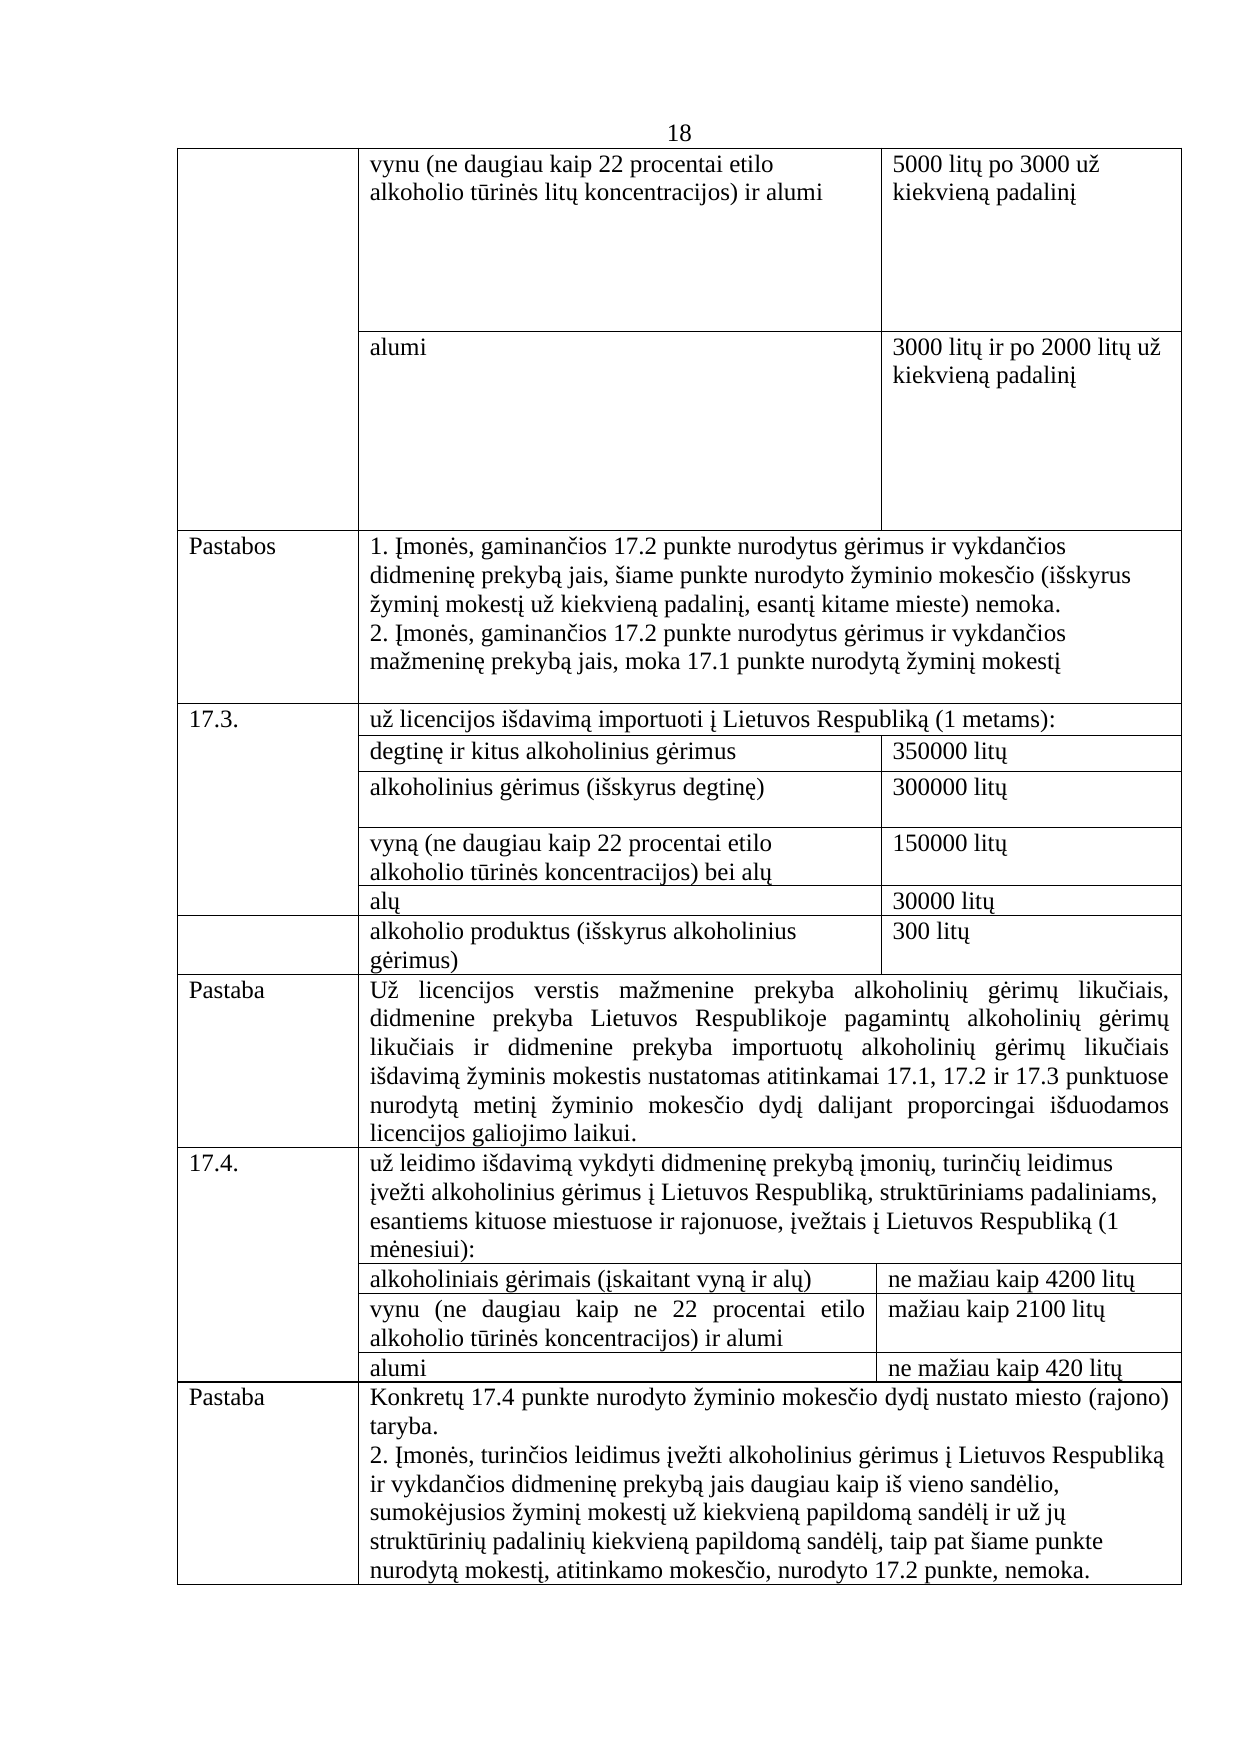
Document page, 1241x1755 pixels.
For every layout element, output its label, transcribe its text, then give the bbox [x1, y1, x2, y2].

table_cell [178, 149, 358, 530]
table_cell 5000 litų po 3000 už kiekvieną padalinį [882, 149, 1181, 331]
table_cell 3000 litų ir po 2000 litų už kiekvieną padalinį [882, 332, 1181, 530]
table_cell mažiau kaip 2100 litų [877, 1294, 1181, 1352]
table_cell Už licencijos verstis mažmenine prekyba alkoholinių gėrimų likučiais, didmenine prekyba Lietuvos Respublikoje pagamintų alkoholinių gėrimų likučiais ir didmenine prekyba importuotų alkoholinių gėrimų likučiais išdavimą žyminis mokestis nustatomas atitinkamai 17.1, 17.2 ir 17.3 punktuose nurodytą metinį žyminio mokesčio dydį dalijant proporcingai išduodamos licencijos galiojimo laikui. [359, 975, 1181, 1147]
table_cell 150000 litų [882, 828, 1181, 885]
table_cell alumi [359, 332, 881, 530]
table_cell Pastabos [178, 531, 358, 703]
table_cell Pastaba [178, 1383, 358, 1584]
table_cell alumi [359, 1353, 876, 1381]
table_cell [178, 916, 358, 974]
table_cell alkoholio produktus (išskyrus alkoholinius gėrimus) [359, 916, 881, 974]
table_cell vyną (ne daugiau kaip 22 procentai etilo alkoholio tūrinės koncentracijos) bei alų [359, 828, 881, 885]
table_cell Pastaba [178, 975, 358, 1147]
table_cell 1. Įmonės, gaminančios 17.2 punkte nurodytus gėrimus ir vykdančios didmeninę prekybą jais, šiame punkte nurodyto žyminio mokesčio (išskyrus žyminį mokestį už kiekvieną padalinį, esantį kitame mieste) nemoka. 2. Įmonės, gaminančios 17.2 punkte nurodytus gėrimus ir vykdančios mažmeninę prekybą jais, moka 17.1 punkte nurodytą žyminį mokestį [359, 531, 1181, 703]
table_cell 300 litų [882, 916, 1181, 974]
table_cell ne mažiau kaip 4200 litų [877, 1264, 1181, 1293]
table_cell vynu (ne daugiau kaip ne 22 procentai etilo alkoholio tūrinės koncentracijos) ir alumi [359, 1294, 876, 1352]
table_cell už leidimo išdavimą vykdyti didmeninę prekybą įmonių, turinčių leidimus įvežti alkoholinius gėrimus į Lietuvos Respubliką, struktūriniams padaliniams, esantiems kituose miestuose ir rajonuose, įvežtais į Lietuvos Respubliką (1 mėnesiui): [359, 1148, 1181, 1263]
table_cell alkoholiniais gėrimais (įskaitant vyną ir alų) [359, 1264, 876, 1293]
table_cell ne mažiau kaip 420 litų [877, 1353, 1181, 1381]
table_cell 350000 litų [882, 736, 1181, 771]
table_cell alkoholinius gėrimus (išskyrus degtinę) [359, 772, 881, 827]
table_cell 30000 litų [882, 886, 1181, 915]
table_cell vynu (ne daugiau kaip 22 procentai etilo alkoholio tūrinės litų koncentracijos) ir alumi [359, 149, 881, 331]
table_cell 17.4. [178, 1148, 358, 1381]
table_cell 300000 litų [882, 772, 1181, 827]
table_cell 17.3. [178, 704, 358, 915]
table_cell degtinę ir kitus alkoholinius gėrimus [359, 736, 881, 771]
table_cell už licencijos išdavimą importuoti į Lietuvos Respubliką (1 metams): [359, 704, 1181, 735]
table_cell alų [359, 886, 881, 915]
table_cell Konkretų 17.4 punkte nurodyto žyminio mokesčio dydį nustato miesto (rajono) taryba. 2. Įmonės, turinčios leidimus įvežti alkoholinius gėrimus į Lietuvos Respubliką ir vykdančios didmeninę prekybą jais daugiau kaip iš vieno sandėlio, sumokėjusios žyminį mokestį už kiekvieną papildomą sandėlį ir už jų struktūrinių padalinių kiekvieną papildomą sandėlį, taip pat šiame punkte nurodytą mokestį, atitinkamo mokesčio, nurodyto 17.2 punkte, nemoka. [359, 1383, 1181, 1584]
